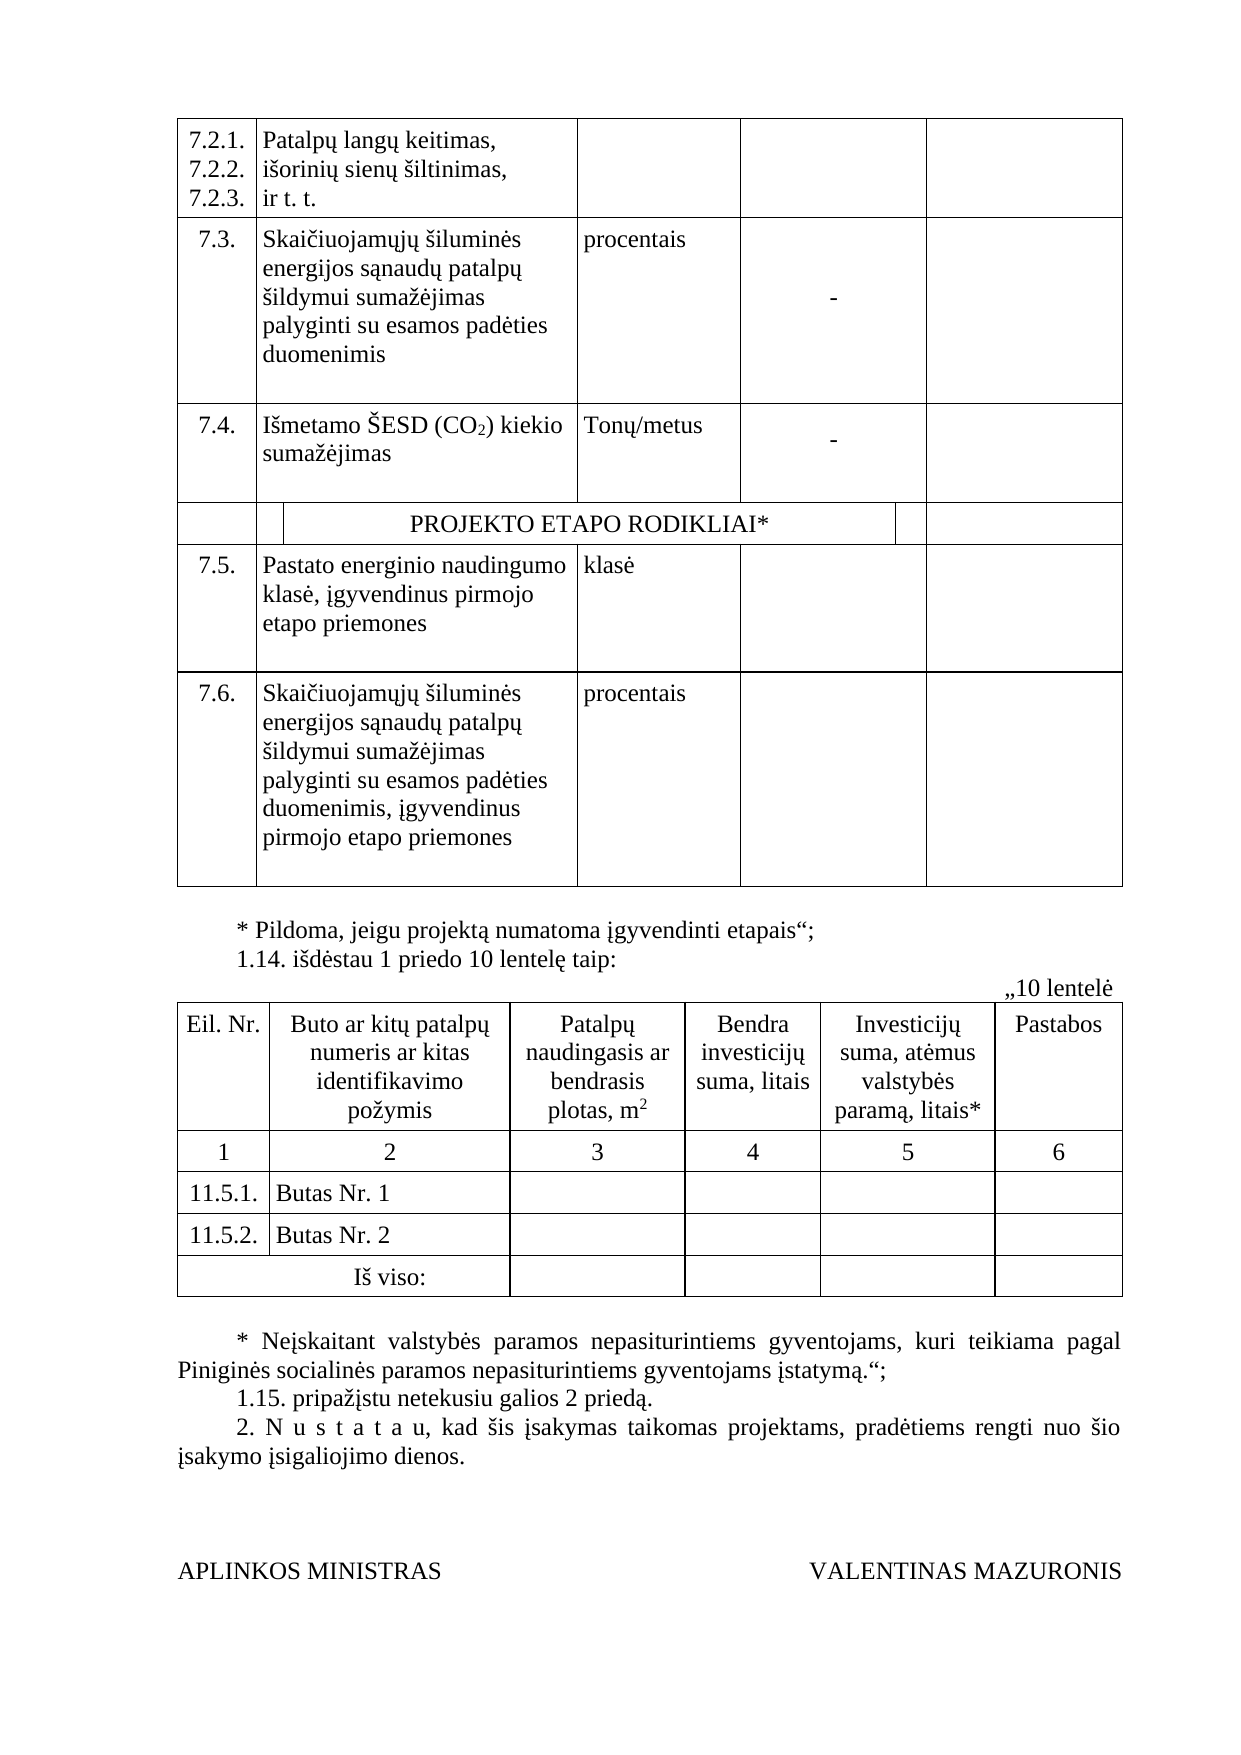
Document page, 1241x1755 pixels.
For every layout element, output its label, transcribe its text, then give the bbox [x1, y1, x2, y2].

table_cell procentais [578, 673, 740, 886]
table_cell [821, 1256, 994, 1296]
table_cell [178, 503, 256, 543]
text „10 lentelė [177, 973, 1122, 1002]
text 1.15. pripažįstu netekusiu galios 2 priedą. [177, 1383, 1122, 1412]
table_header Investicijų suma, atėmus valstybės paramą, litais* [821, 1003, 994, 1129]
text 2. N u s t a t a u, kad šis įsakymas taikomas projektams, pradėtiems rengti nuo šio įsakymo įsigaliojimo dienos. [177, 1412, 1122, 1470]
table_cell [996, 1172, 1122, 1213]
table_header Buto ar kitų patalpų numeris ar kitas identifikavimo požymis [270, 1003, 509, 1129]
text * Pildoma, jeigu projektą numatoma įgyvendinti etapais“; [177, 915, 1122, 944]
table_cell [511, 1172, 684, 1213]
table_cell 1 [178, 1131, 269, 1171]
table_cell [927, 119, 1122, 217]
table_cell Tonų/metus [578, 404, 740, 502]
table_cell Išmetamo ŠESD (CO2) kiekio sumažėjimas [257, 404, 577, 502]
table_cell 2 [270, 1131, 509, 1171]
table_cell 5 [821, 1131, 994, 1171]
table_cell [511, 1214, 684, 1254]
table_cell [686, 1172, 820, 1213]
table_cell 6 [996, 1131, 1122, 1171]
table_cell - [741, 404, 926, 502]
table_cell klasė [578, 545, 740, 671]
table_cell 11.5.2. [178, 1214, 269, 1254]
table_cell [927, 673, 1122, 886]
table_cell Skaičiuojamųjų šiluminės energijos sąnaudų patalpų šildymui sumažėjimas palyginti su esamos padėties duomenimis, įgyvendinus pirmojo etapo priemones [257, 673, 577, 886]
table_cell 7.2.1. 7.2.2. 7.2.3. [178, 119, 256, 217]
table_cell [257, 503, 283, 543]
text Aplinkos ministras Valentinas Mazuronis [177, 1556, 1122, 1585]
table_cell [927, 503, 1122, 543]
table_cell Skaičiuojamųjų šiluminės energijos sąnaudų patalpų šildymui sumažėjimas palyginti su esamos padėties duomenimis [257, 218, 577, 403]
table_cell [178, 1256, 269, 1296]
table_cell Butas Nr. 2 [270, 1214, 509, 1254]
table_cell [511, 1256, 684, 1296]
table_cell [741, 545, 926, 671]
table_cell [821, 1214, 994, 1254]
table_cell - [741, 218, 926, 403]
text * Neįskaitant valstybės paramos nepasiturintiems gyventojams, kuri teikiama pagal Piniginės socialinės paramos nepasiturintiems gyventojams įstatymą.“; [177, 1326, 1122, 1383]
table_header Patalpų naudingasis ar bendrasis plotas, m2 [511, 1003, 684, 1129]
table_header Bendra investicijų suma, litais [686, 1003, 820, 1129]
table_cell PROJEKTO ETAPO RODIKLIAI* [284, 503, 895, 543]
table_cell [996, 1214, 1122, 1254]
table_cell [821, 1172, 994, 1213]
table_cell [686, 1256, 820, 1296]
table_cell 4 [686, 1131, 820, 1171]
table_cell [927, 404, 1122, 502]
table_cell Iš viso: [270, 1256, 509, 1296]
table_cell [686, 1214, 820, 1254]
table_cell [741, 119, 926, 217]
table_cell 7.3. [178, 218, 256, 403]
table_cell [741, 673, 926, 886]
table_cell [896, 503, 926, 543]
table_cell [927, 545, 1122, 671]
table_cell procentais [578, 218, 740, 403]
table_cell Pastato energinio naudingumo klasė, įgyvendinus pirmojo etapo priemones [257, 545, 577, 671]
table_cell [578, 119, 740, 217]
table_cell 7.4. [178, 404, 256, 502]
table_cell 7.5. [178, 545, 256, 671]
table_cell Patalpų langų keitimas, išorinių sienų šiltinimas, ir t. t. [257, 119, 577, 217]
table_cell [996, 1256, 1122, 1296]
text 1.14. išdėstau 1 priedo 10 lentelę taip: [177, 944, 1122, 973]
table_header Eil. Nr. [178, 1003, 269, 1129]
table_cell [927, 218, 1122, 403]
table_cell 3 [511, 1131, 684, 1171]
table_cell Butas Nr. 1 [270, 1172, 509, 1213]
table_cell 11.5.1. [178, 1172, 269, 1213]
table_cell 7.6. [178, 673, 256, 886]
table_header Pastabos [996, 1003, 1122, 1129]
